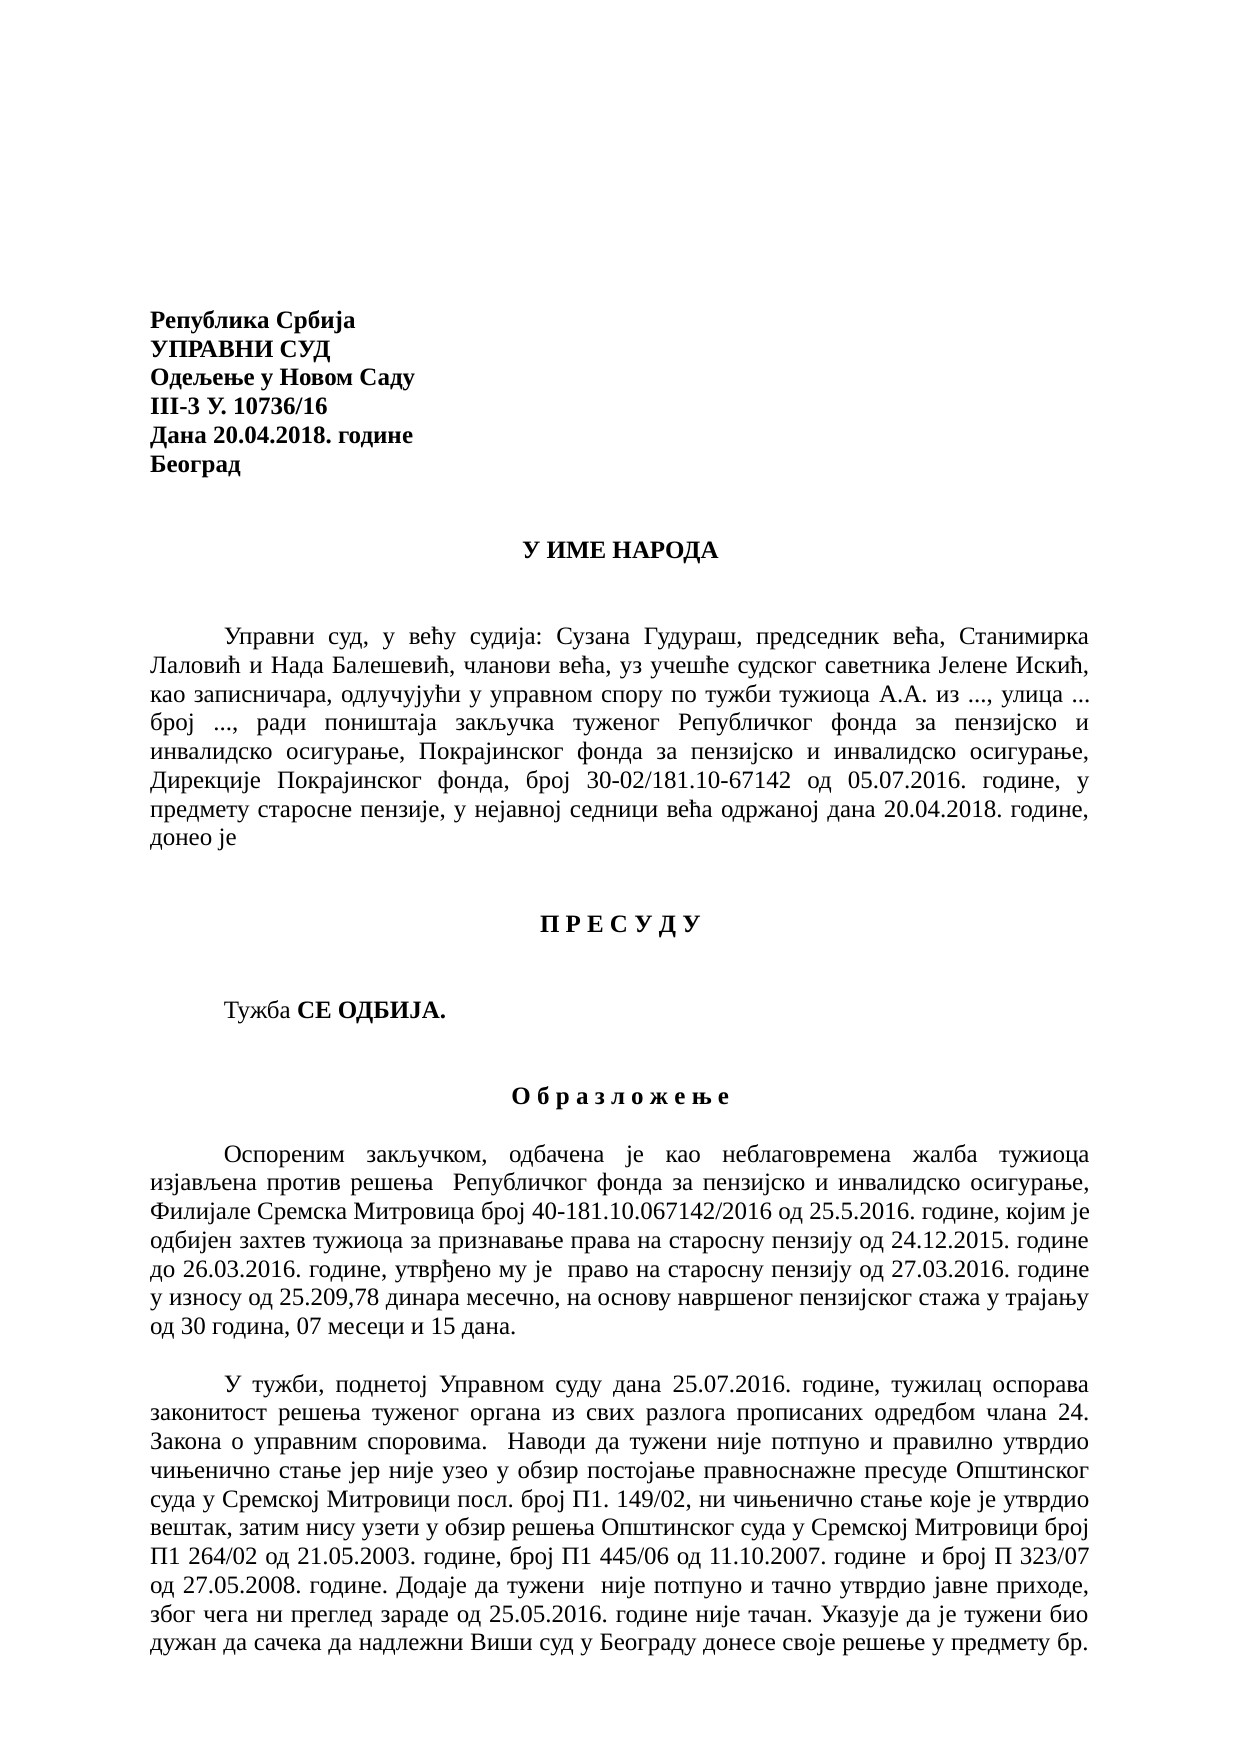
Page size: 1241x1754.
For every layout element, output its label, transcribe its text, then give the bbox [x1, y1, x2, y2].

text П Р Е С У Д У [150, 909, 1090, 937]
text Београд [150, 449, 1090, 477]
text Дана 20.04.2018. године [150, 420, 1090, 449]
text У тужби, поднетој Управном суду дана 25.07.2016. године, тужилац оспорава законитост решења туженог органа из свих разлога прописаних одредбом члана 24. Закона о управним споровима. Наводи да тужени није потпуно и правилно утврдио чињенично стање јер није узео у обзир постојање правноснажне пресуде Општинског суда у Сремској Митровици посл. број П1. 149/02, ни чињенично стање које је утврдио вештак, затим нису узети у обзир решења Општинског суда у Сремској Митровици број П1 264/02 од 21.05.2003. године, број П1 445/06 од 11.10.2007. године и број П 323/07 од 27.05.2008. године. Додаје да тужени није потпуно и тачно утврдио јавне приходе, због чега ни преглед зараде од 25.05.2016. године није тачан. Указује да је тужени био дужан да сачека да надлежни Виши суд у Београду донесе своје решење у предмету бр. [150, 1369, 1090, 1656]
text Тужба СЕ ОДБИЈА. [150, 995, 1090, 1024]
text Управни суд, у већу судија: Сузана Гудураш, председник већа, Станимирка Лаловић и Нада Балешевић, чланови већа, уз учешће судског саветника Јелене Искић, као записничара, одлучујући у управном спору по тужби тужиоца А.А. из ..., улица ... број ..., ради поништаја закључка туженог Републичког фонда за пензијско и инвалидско осигурање, Покрајинског фонда за пензијско и инвалидско осигурање, Дирекције Покрајинског фонда, брoj 30-02/181.10-67142 од 05.07.2016. године, у предмету старосне пензије, у нејавној седници већа одржаној дана 20.04.2018. године, донео је [150, 621, 1090, 851]
text Оспореним закључком, одбачена је као неблаговремена жалба тужиоца изјављена против решења Републичког фонда за пензијско и инвалидско осигурање, Филијале Сремска Митровица број 40-181.10.067142/2016 од 25.5.2016. године, којим је одбијен захтев тужиоца за признавање права на старосну пензију од 24.12.2015. године до 26.03.2016. године, утврђено му је право на старосну пензију од 27.03.2016. године у износу од 25.209,78 динара месечно, на основу навршеног пензијског стажа у трајању од 30 година, 07 месеци и 15 дана. [150, 1139, 1090, 1340]
text Одељење у Новом Саду [150, 362, 1090, 391]
text У ИМЕ НАРОДА [150, 535, 1090, 564]
text III-3 У. 10736/16 [150, 391, 1090, 420]
text О б р а з л о ж е њ е [150, 1081, 1090, 1110]
text Република Србија [150, 305, 1090, 334]
text УПРАВНИ СУД [150, 334, 1090, 362]
